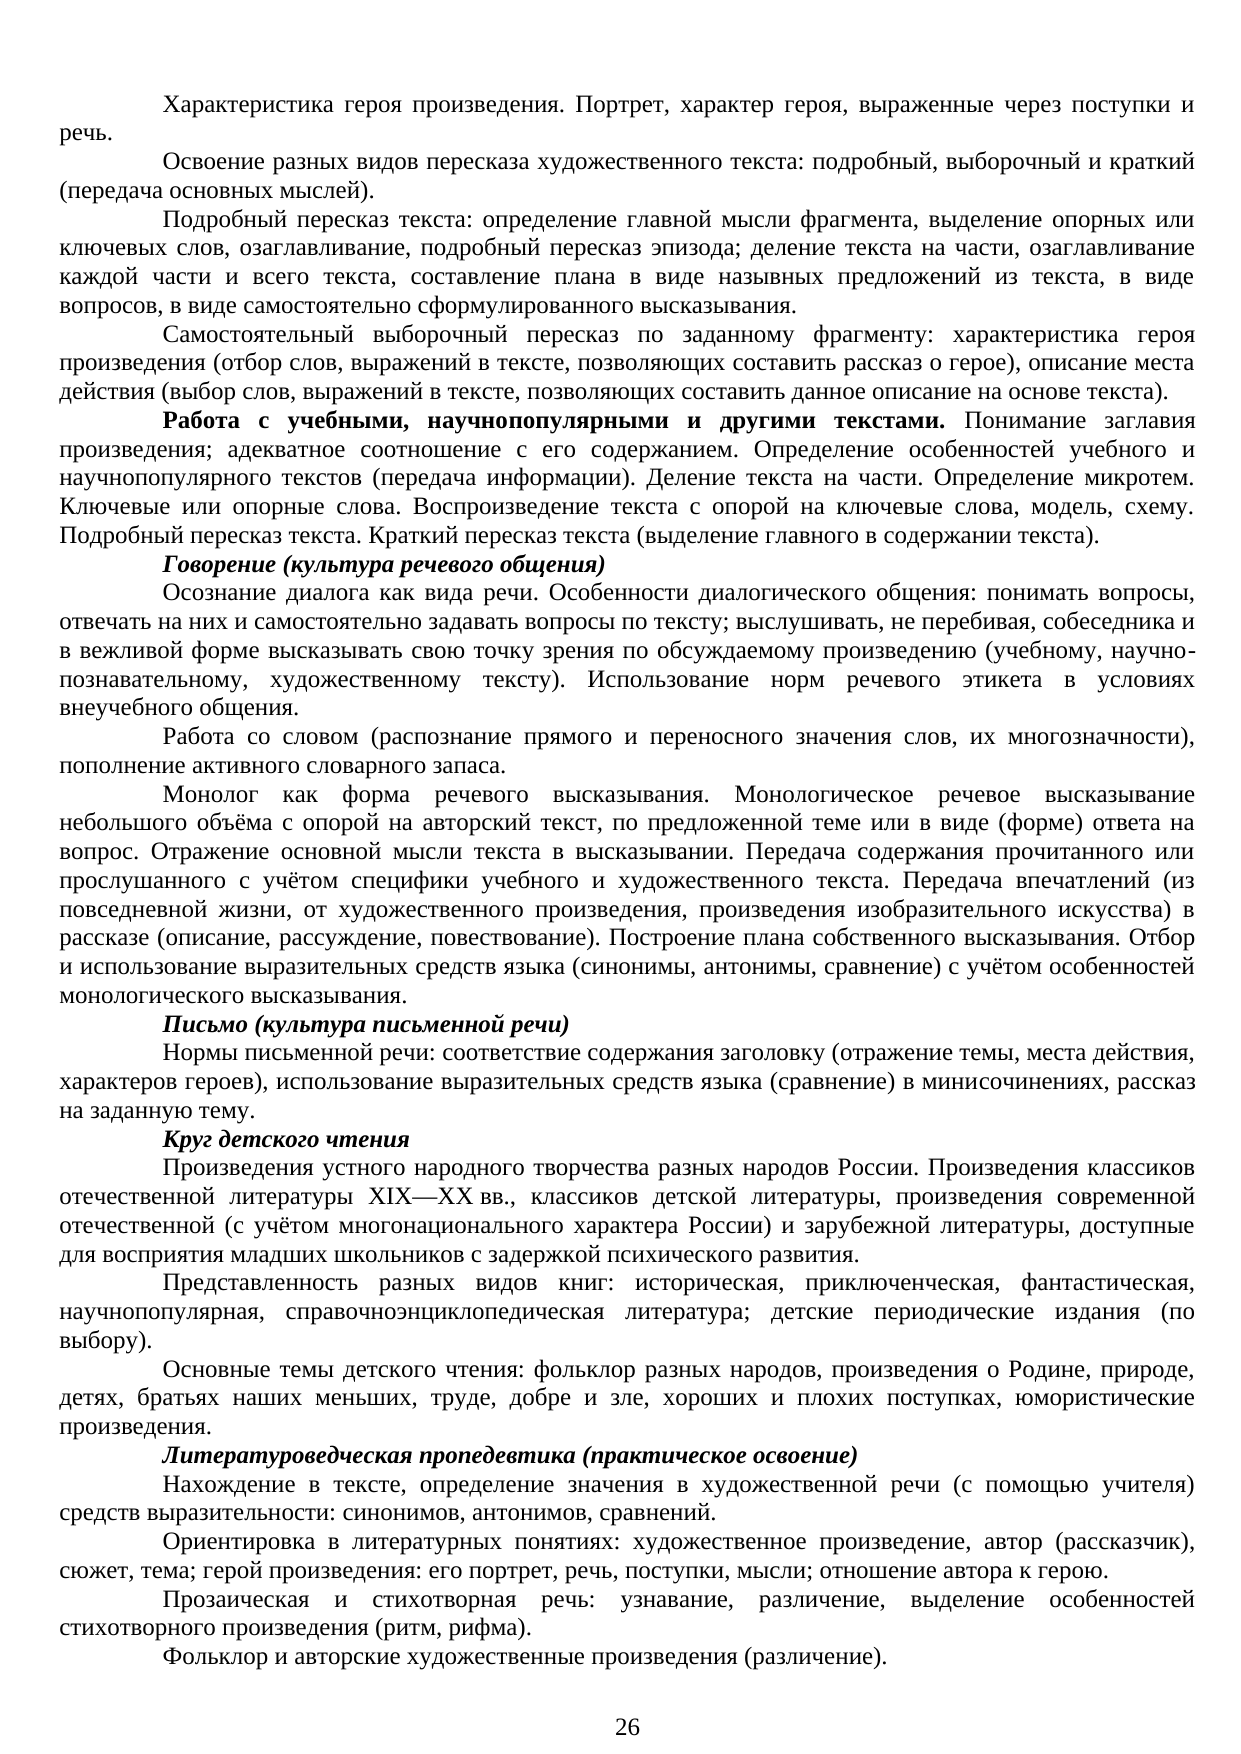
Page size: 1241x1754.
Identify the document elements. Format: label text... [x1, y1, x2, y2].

text Осознание диалога как вида речи. Особенности диалогического общения: понимать вопросы, отвечать на них и самостоятельно задавать вопросы по тексту; выслушивать, не перебивая, собеседника и в вежливой форме высказывать свою точку зрения по обсуждаемому произведению (учебному, научно­познавательному, художественному тексту). Использование норм речевого этикета в условиях внеучебного общения. [59, 577, 1196, 721]
text Письмо (культура письменной речи) [59, 1009, 1196, 1037]
text Работа с учебными, научно­популярными и другими текстами. Понимание заглавия произведения; адекватное соотношение с его содержанием. Определение особенностей учебного и научно­популярного текстов (передача информации). Деление текста на части. Определение микротем. Ключевые или опорные слова. Воспроизведение текста с опорой на ключевые слова, модель, схему. Подробный пересказ текста. Краткий пересказ текста (выделение главного в содержании текста). [59, 405, 1196, 549]
text Самостоятельный выборочный пересказ по заданному фрагменту: характеристика героя произведения (отбор слов, выражений в тексте, позволяющих составить рассказ о герое), описание места действия (выбор слов, выражений в тексте, позволяющих составить данное описание на основе текста). [59, 319, 1196, 405]
text Монолог как форма речевого высказывания. Монологическое речевое высказывание небольшого объёма с опорой на авторский текст, по предложенной теме или в виде (форме) ответа на вопрос. Отражение основной мысли текста в высказывании. Передача содержания прочитанного или прослушанного с учётом специфики учебного и художественного текста. Передача впечатлений (из повседневной жизни, от художественного произведения, произведения изобразительного искусства) в рассказе (описание, рассуждение, повествование). Построение плана собственного высказывания. Отбор и использование выразительных средств языка (синонимы, антонимы, сравнение) с учётом особенностей монологического высказывания. [59, 779, 1196, 1009]
text Характеристика героя произведения. Портрет, характер героя, выраженные через поступки и речь. [59, 89, 1196, 146]
text Представленность разных видов книг: историческая, приключенческая, фантастическая, научно­популярная, справочно­энциклопедическая литература; детские периодические издания (по выбору). [59, 1267, 1196, 1354]
text Основные темы детского чтения: фольклор разных народов, произведения о Родине, природе, детях, братьях наших меньших, труде, добре и зле, хороших и плохих поступках, юмористические произведения. [59, 1354, 1196, 1440]
text Произведения устного народного творчества разных народов России. Произведения классиков отечественной литературы XIX—ХХ вв., классиков детской литературы, произведения современной отечественной (с учётом многонационального характера России) и зарубежной литературы, доступные для восприятия младших школьников с задержкой психического развития. [59, 1152, 1196, 1267]
text Прозаическая и стихотворная речь: узнавание, различение, выделение особенностей стихотворного произведения (ритм, рифма). [59, 1584, 1196, 1641]
text Нахождение в тексте, определение значения в художественной речи (с помощью учителя) средств выразительности: синонимов, антонимов, сравнений. [59, 1469, 1196, 1526]
text Круг детского чтения [59, 1124, 1196, 1152]
text Нормы письменной речи: соответствие содержания заголовку (отражение темы, места действия, характеров героев), использование выразительных средств языка (сравнение) в мини­сочинениях, рассказ на заданную тему. [59, 1037, 1196, 1124]
text Подробный пересказ текста: определение главной мысли фрагмента, выделение опорных или ключевых слов, озаглавливание, подробный пересказ эпизода; деление текста на части, озаглавливание каждой части и всего текста, составление плана в виде назывных предложений из текста, в виде вопросов, в виде самостоятельно сформулированного высказывания. [59, 204, 1196, 319]
text Освоение разных видов пересказа художественного текста: подробный, выборочный и краткий (передача основных мыслей). [59, 146, 1196, 204]
text Говорение (культура речевого общения) [59, 549, 1196, 577]
text Литературоведческая пропедевтика (практическое освоение) [59, 1440, 1196, 1469]
text Фольклор и авторские художественные произведения (различение). [59, 1641, 1196, 1670]
text Ориентировка в литературных понятиях: художественное произведение, автор (рассказчик), сюжет, тема; герой произведения: его портрет, речь, поступки, мысли; отношение автора к герою. [59, 1526, 1196, 1584]
text Работа со словом (распознание прямого и переносного значения слов, их многозначности), пополнение активного словарного запаса. [59, 721, 1196, 779]
